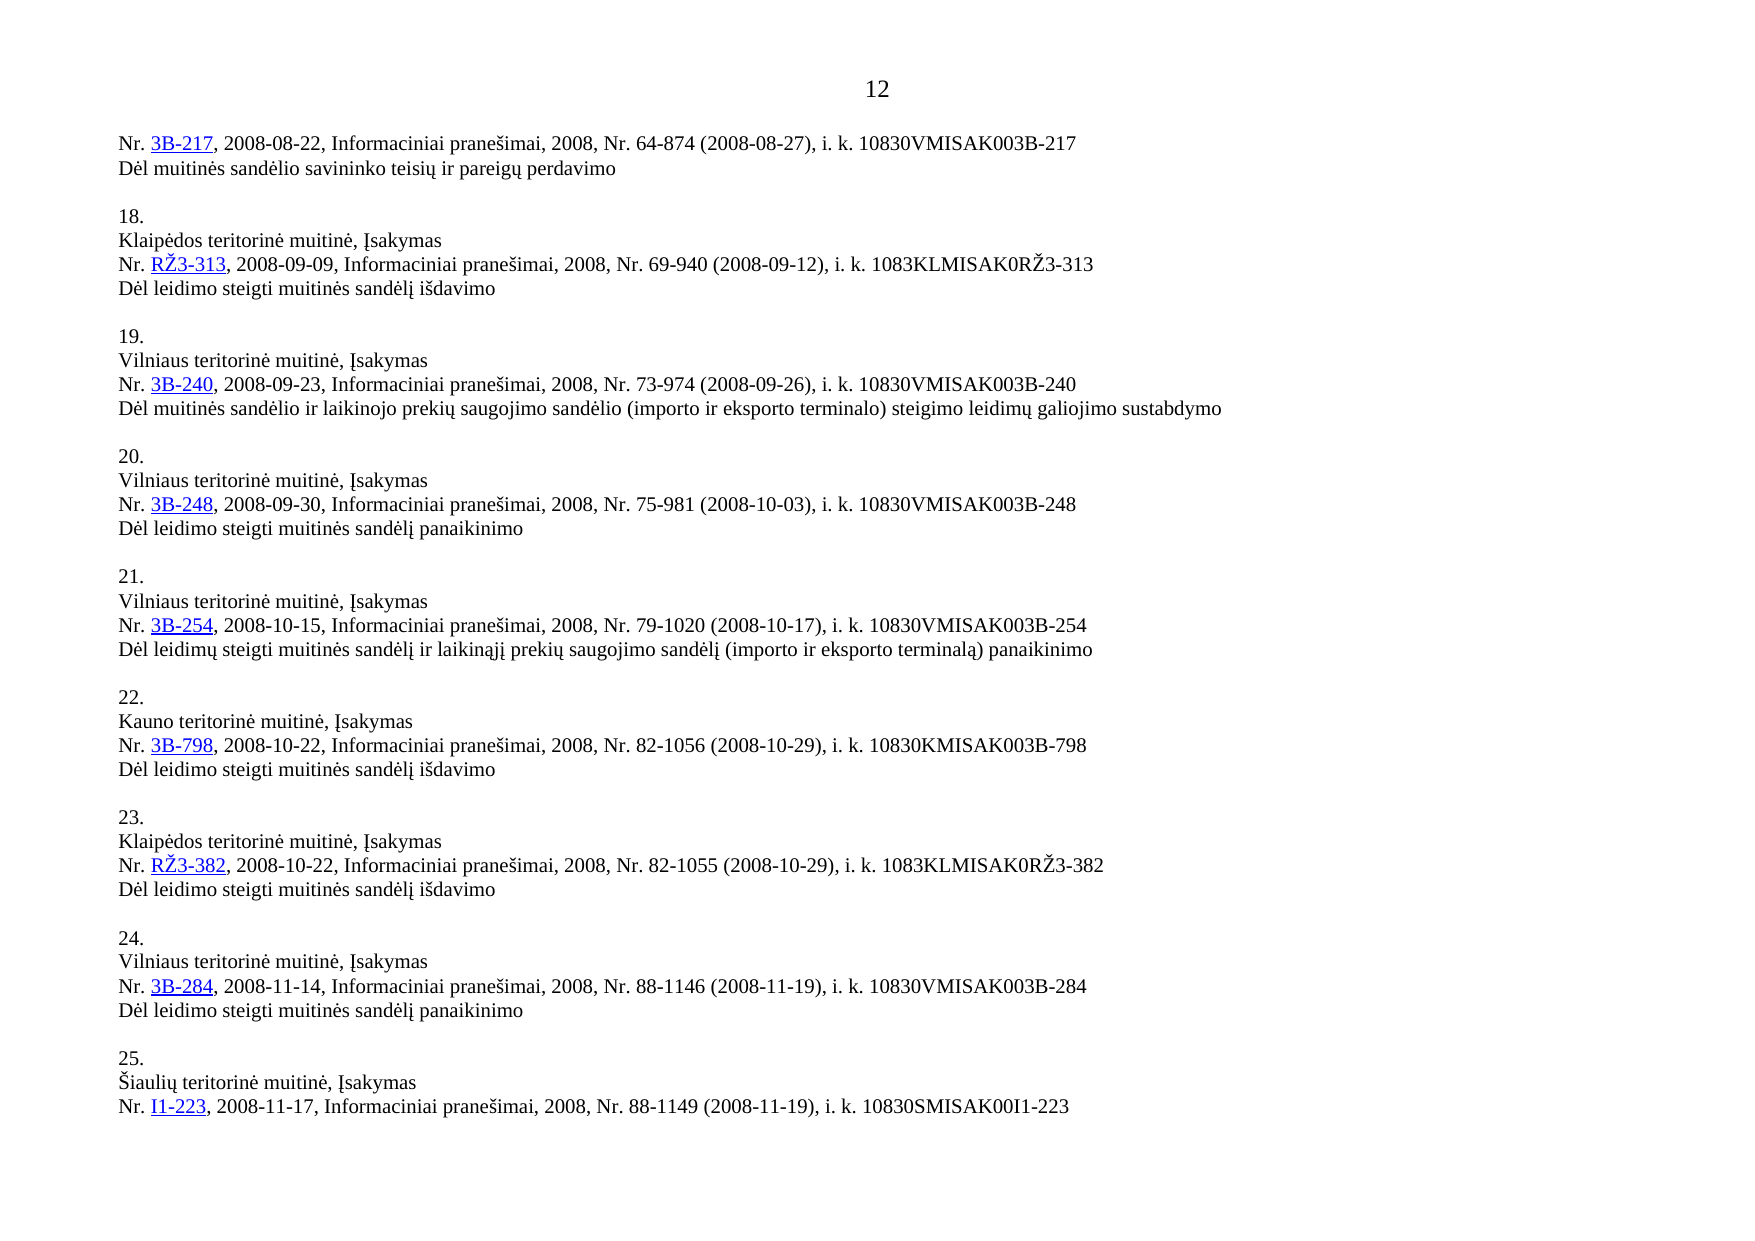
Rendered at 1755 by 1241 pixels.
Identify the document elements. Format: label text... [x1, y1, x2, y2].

text Vilniaus teritorinė muitinė, Įsakymas [118, 588, 1636, 613]
text Klaipėdos teritorinė muitinė, Įsakymas [118, 228, 1636, 252]
text 24. [118, 925, 1636, 949]
text Dėl leidimo steigti muitinės sandėlį panaikinimo [118, 516, 1636, 540]
text Šiaulių teritorinė muitinė, Įsakymas [118, 1070, 1636, 1094]
text Dėl leidimo steigti muitinės sandėlį išdavimo [118, 877, 1636, 901]
text 20. [118, 444, 1636, 468]
text 22. [118, 685, 1636, 709]
text Vilniaus teritorinė muitinė, Įsakymas [118, 468, 1636, 492]
text 21. [118, 564, 1636, 588]
text Nr. 3B-284, 2008-11-14, Informaciniai pranešimai, 2008, Nr. 88-1146 (2008-11-19), i. k. 10830VMISAK003B-284 [118, 973, 1636, 998]
text Dėl leidimo steigti muitinės sandėlį išdavimo [118, 757, 1636, 781]
text Nr. 3B-254, 2008-10-15, Informaciniai pranešimai, 2008, Nr. 79-1020 (2008-10-17), i. k. 10830VMISAK003B-254 [118, 613, 1636, 637]
text Kauno teritorinė muitinė, Įsakymas [118, 709, 1636, 733]
text Vilniaus teritorinė muitinė, Įsakymas [118, 348, 1636, 372]
text Nr. RŽ3-382, 2008-10-22, Informaciniai pranešimai, 2008, Nr. 82-1055 (2008-10-29), i. k. 1083KLMISAK0RŽ3-382 [118, 853, 1636, 877]
text 18. [118, 203, 1636, 228]
text Klaipėdos teritorinė muitinė, Įsakymas [118, 829, 1636, 853]
text Nr. 3B-248, 2008-09-30, Informaciniai pranešimai, 2008, Nr. 75-981 (2008-10-03), i. k. 10830VMISAK003B-248 [118, 492, 1636, 516]
text Nr. 3B-217, 2008-08-22, Informaciniai pranešimai, 2008, Nr. 64-874 (2008-08-27), i. k. 10830VMISAK003B-217 [118, 131, 1636, 155]
text 25. [118, 1046, 1636, 1070]
text Dėl leidimo steigti muitinės sandėlį panaikinimo [118, 998, 1636, 1022]
text Dėl muitinės sandėlio savininko teisių ir pareigų perdavimo [118, 155, 1636, 179]
text 23. [118, 805, 1636, 829]
text Nr. 3B-240, 2008-09-23, Informaciniai pranešimai, 2008, Nr. 73-974 (2008-09-26), i. k. 10830VMISAK003B-240 [118, 372, 1636, 396]
text Dėl leidimų steigti muitinės sandėlį ir laikinąjį prekių saugojimo sandėlį (importo ir eksporto terminalą) panaikinimo [118, 637, 1636, 661]
text Nr. 3B-798, 2008-10-22, Informaciniai pranešimai, 2008, Nr. 82-1056 (2008-10-29), i. k. 10830KMISAK003B-798 [118, 733, 1636, 757]
text Nr. I1-223, 2008-11-17, Informaciniai pranešimai, 2008, Nr. 88-1149 (2008-11-19), i. k. 10830SMISAK00I1-223 [118, 1094, 1636, 1118]
text 19. [118, 324, 1636, 348]
text Nr. RŽ3-313, 2008-09-09, Informaciniai pranešimai, 2008, Nr. 69-940 (2008-09-12), i. k. 1083KLMISAK0RŽ3-313 [118, 252, 1636, 276]
text Vilniaus teritorinė muitinė, Įsakymas [118, 949, 1636, 973]
text Dėl muitinės sandėlio ir laikinojo prekių saugojimo sandėlio (importo ir eksporto terminalo) steigimo leidimų galiojimo sustabdymo [118, 396, 1636, 420]
text Dėl leidimo steigti muitinės sandėlį išdavimo [118, 276, 1636, 300]
